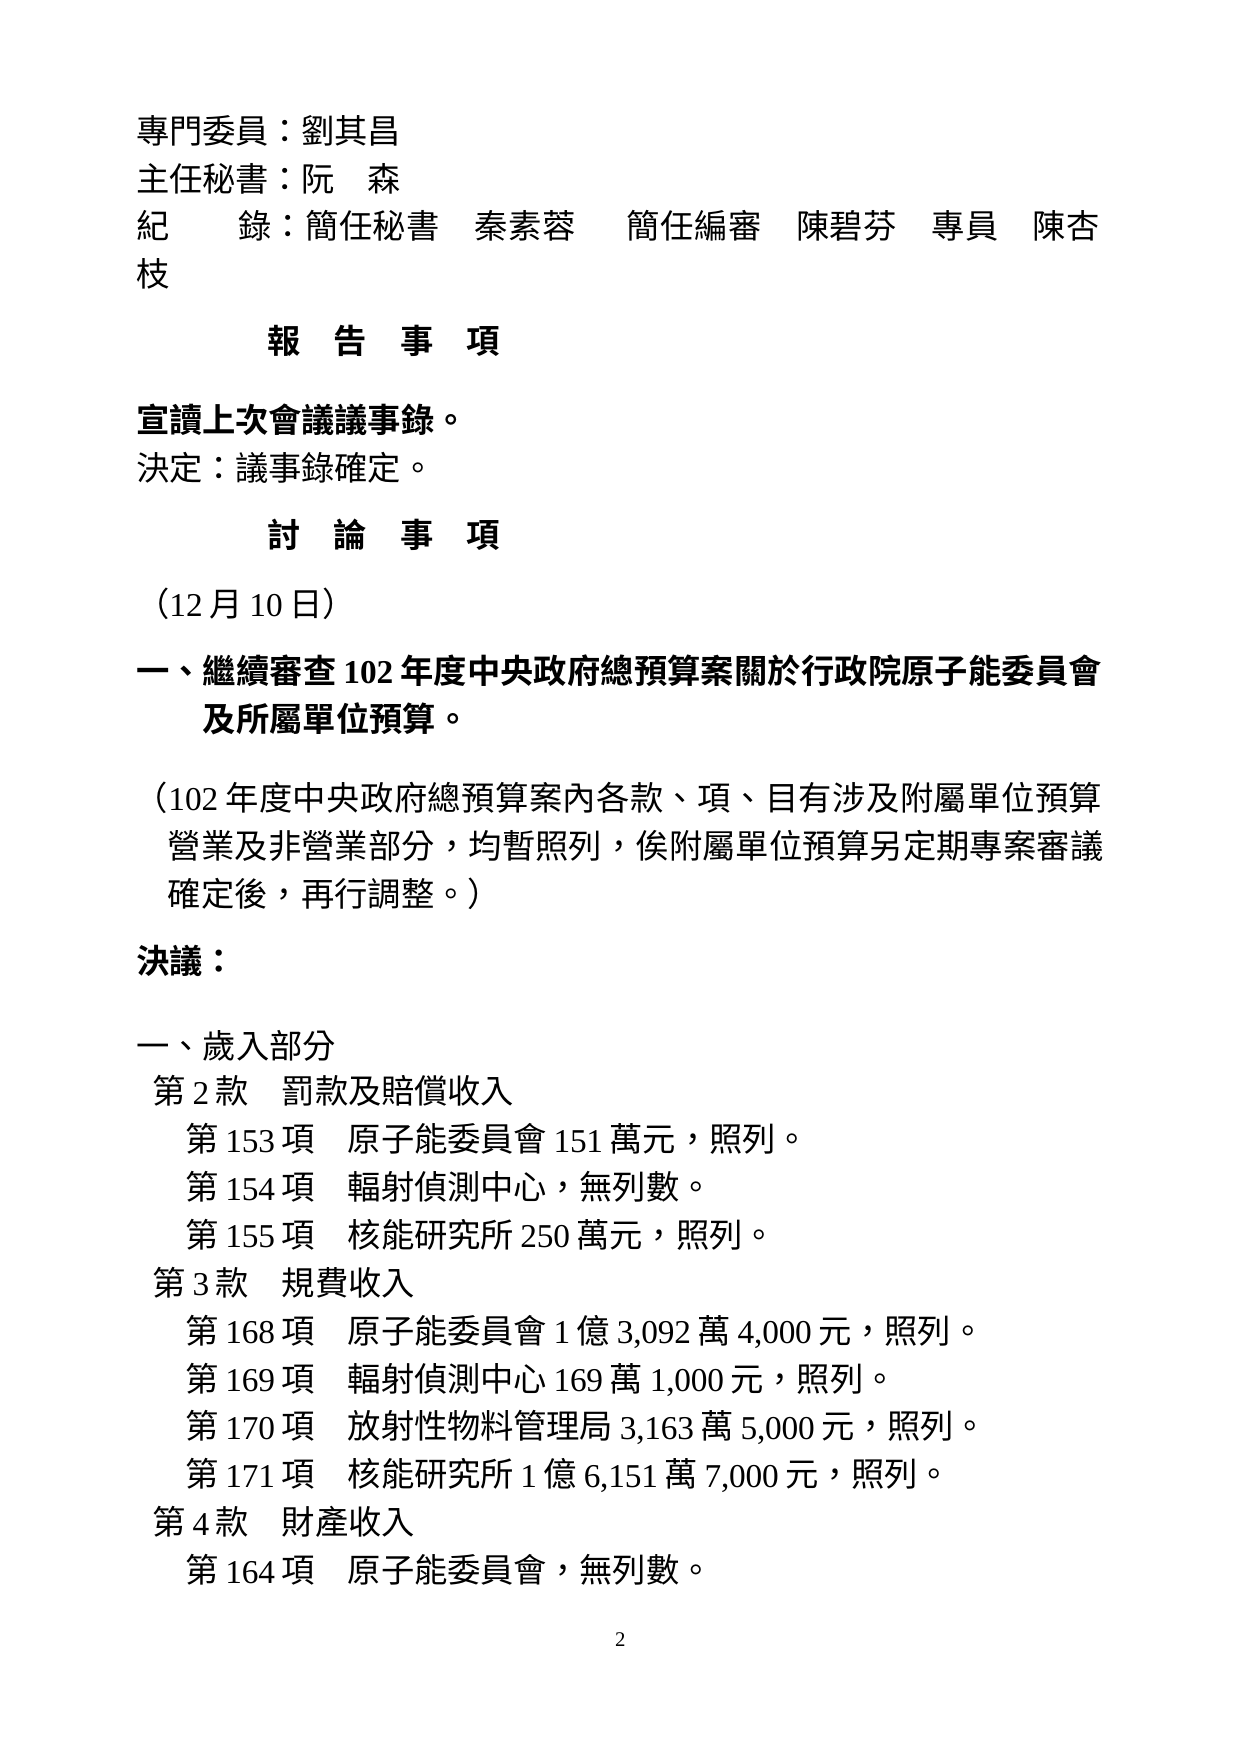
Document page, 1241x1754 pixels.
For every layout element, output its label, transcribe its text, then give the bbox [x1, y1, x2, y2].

text 報 告 事 項 [136, 318, 1102, 366]
text 討 論 事 項 [136, 512, 1102, 560]
text 第170項 放射性物料管理局3,163萬5,000元，照列。 [136, 1403, 1102, 1451]
text 第3款 規費收入 [136, 1260, 1102, 1308]
text 第4款 財產收入 [136, 1499, 1102, 1547]
text 第168項 原子能委員會1億3,092萬4,000元，照列。 [136, 1308, 1102, 1356]
text 一、繼續審查102年度中央政府總預算案關於行政院原子能委員會及所屬單位預算。 [136, 645, 1102, 741]
text 主任秘書：阮 森 [136, 156, 1102, 203]
text 決議： [136, 935, 1102, 983]
text 第2款 罰款及賠償收入 [136, 1068, 1102, 1116]
text （12月10日） [136, 578, 1104, 626]
text 第169項 輻射偵測中心169萬1,000元，照列。 [136, 1356, 1102, 1403]
text 專門委員：劉其昌 [136, 108, 1102, 156]
text 一、歲入部分 [136, 1020, 1104, 1068]
text （102年度中央政府總預算案內各款、項、目有涉及附屬單位預算營業及非營業部分，均暫照列，俟附屬單位預算另定期專案審議確定後，再行調整。） [134, 772, 1104, 916]
text 宣讀上次會議議事錄。 [136, 397, 1104, 445]
text 第164項 原子能委員會，無列數。 [136, 1547, 1102, 1595]
text 第153項 原子能委員會151萬元，照列。 [136, 1116, 1102, 1164]
text 第154項 輻射偵測中心，無列數。 [136, 1164, 1102, 1212]
text 紀 錄：簡任秘書 秦素蓉 簡任編審 陳碧芬 專員 陳杏枝 [136, 203, 1102, 299]
text 第171項 核能研究所1億6,151萬7,000元，照列。 [136, 1451, 1102, 1499]
text 決定：議事錄確定。 [136, 445, 1104, 493]
text 第155項 核能研究所250萬元，照列。 [136, 1212, 1102, 1260]
